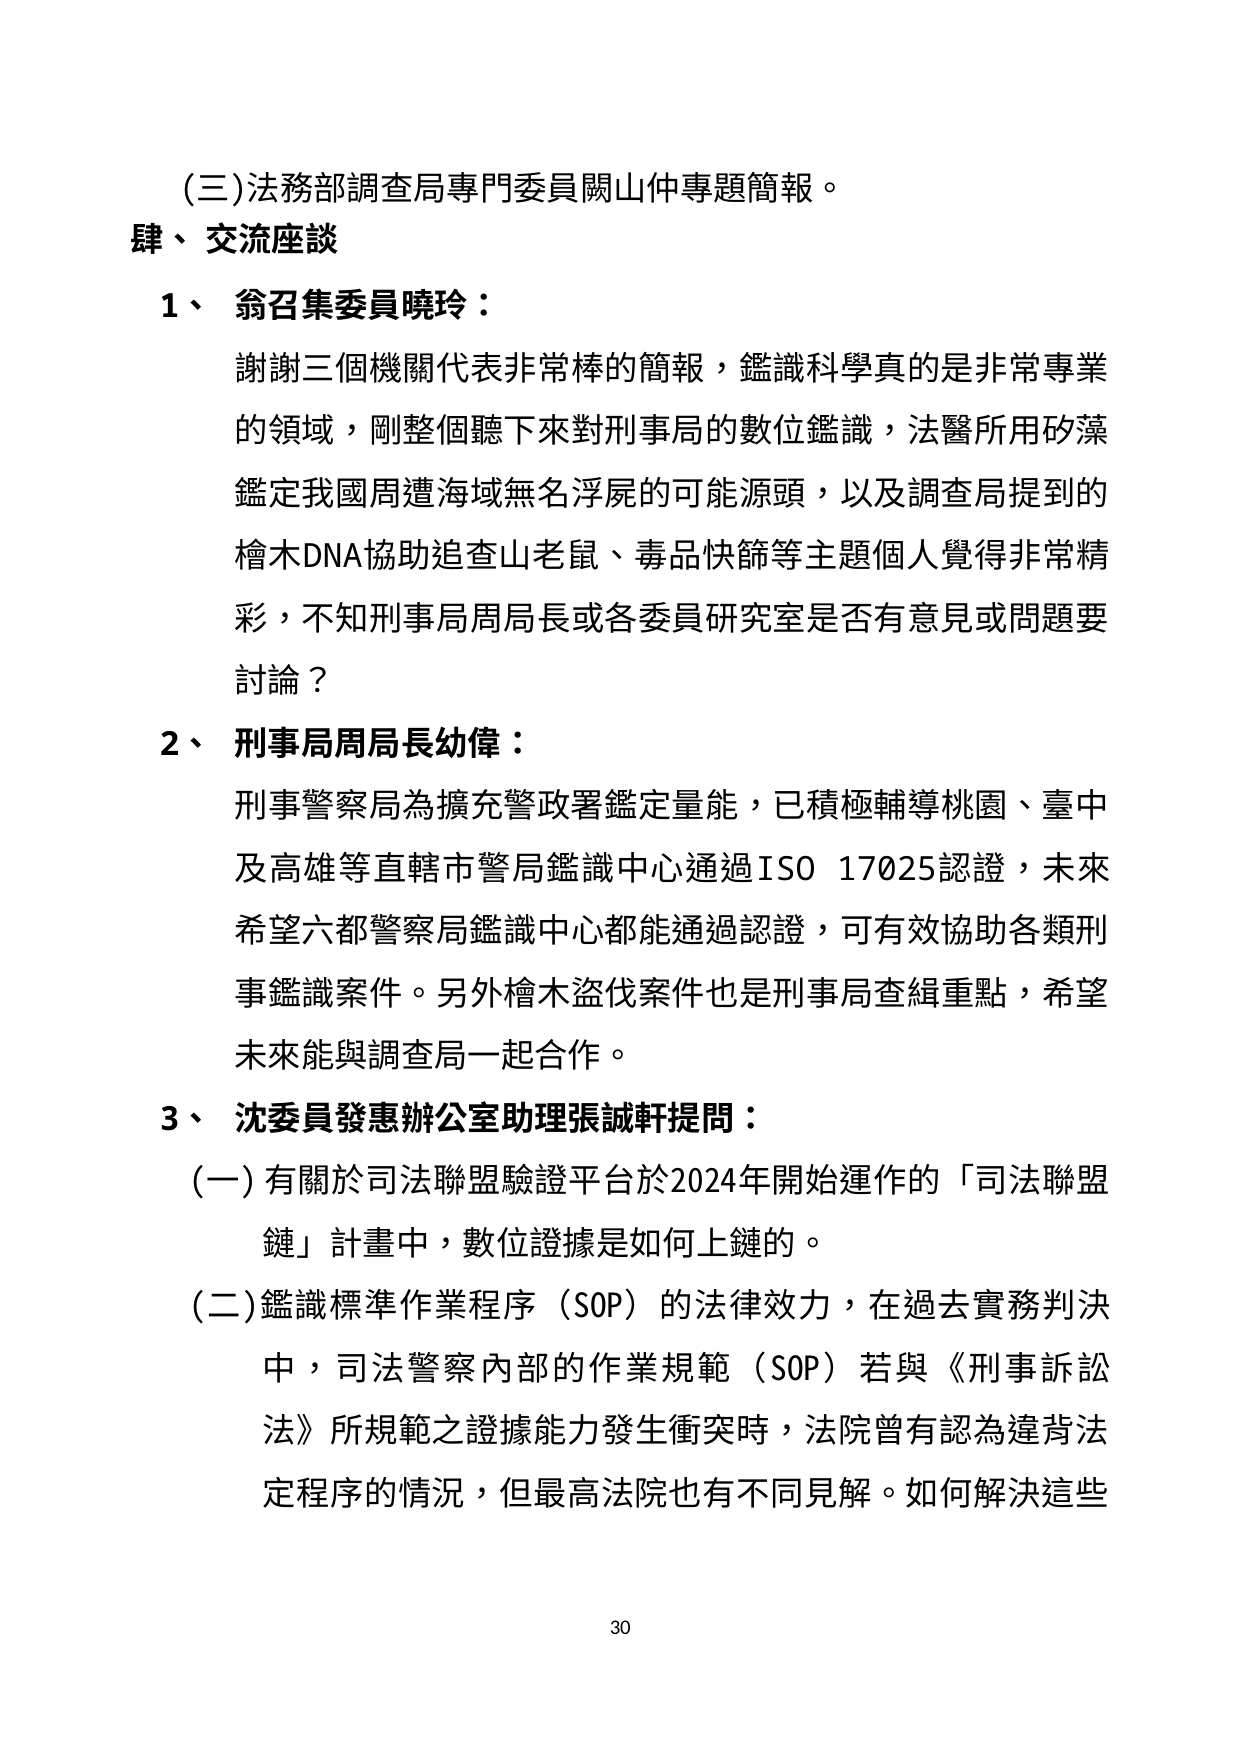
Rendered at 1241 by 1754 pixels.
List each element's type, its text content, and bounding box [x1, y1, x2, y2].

list 刑事局周局長幼偉： [159, 699, 1110, 761]
text 刑事警察局為擴充警政署鑑定量能，已積極輔導桃園、臺中及高雄等直轄市警局鑑識中心通過ISO 17025認證，未來希望六都警察局鑑識中心都能通過認證，可有效協助各類刑事鑑識案件。另外檜木盜伐案件也是刑事局查緝重點，希望未來能與調查局一起合作。 [234, 761, 1110, 1074]
text (三)法務部調查局專門委員闕山仲專題簡報。 [180, 157, 1110, 211]
list 交流座談 [130, 211, 1110, 261]
text 謝謝三個機關代表非常棒的簡報，鑑識科學真的是非常專業的領域，剛整個聽下來對刑事局的數位鑑識，法醫所用矽藻鑑定我國周遭海域無名浮屍的可能源頭，以及調查局提到的檜木DNA協助追查山老鼠、毒品快篩等主題個人覺得非常精彩，不知刑事局周局長或各委員研究室是否有意見或問題要討論？ [234, 324, 1110, 699]
text (二)鑑識標準作業程序（SOP）的法律效力，在過去實務判決中，司法警察內部的作業規範（SOP）若與《刑事訴訟法》所規範之證據能力發生衝突時，法院曾有認為違背法定程序的情況，但最高法院也有不同見解。如何解決這些 [189, 1261, 1110, 1511]
text (一) 有關於司法聯盟驗證平台於2024年開始運作的「司法聯盟鏈」計畫中，數位證據是如何上鏈的。 [189, 1136, 1110, 1261]
list 翁召集委員曉玲： [159, 261, 1110, 324]
list 沈委員發惠辦公室助理張誠軒提問： [159, 1074, 1110, 1136]
